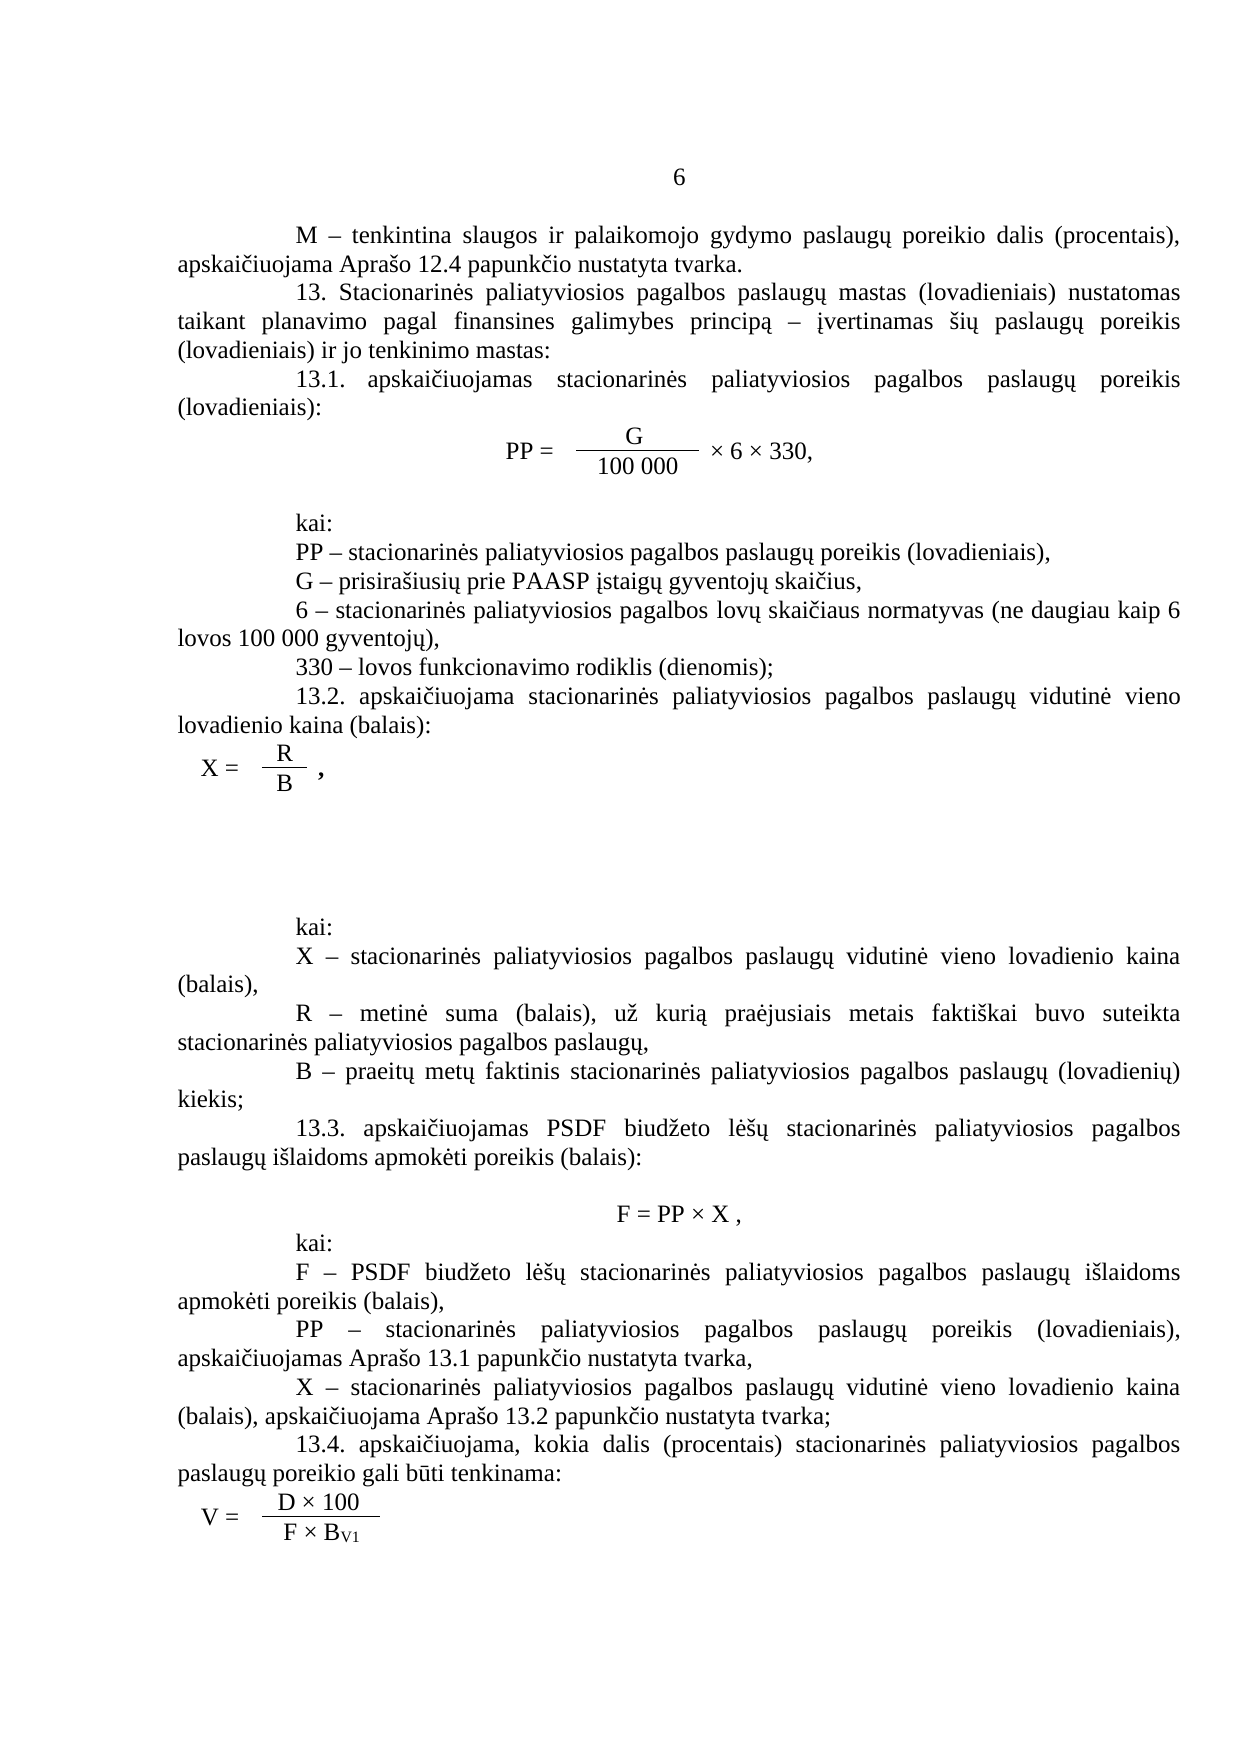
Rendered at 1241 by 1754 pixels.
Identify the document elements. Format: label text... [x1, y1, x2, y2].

text G – prisirašiusių prie PAASP įstaigų gyventojų skaičius, [177, 566, 1181, 595]
text 13. Stacionarinės paliatyviosios pagalbos paslaugų mastas (lovadieniais) nustatomas taikant planavimo pagal finansines galimybes principą – įvertinamas šių paslaugų poreikis (lovadieniais) ir jo tenkinimo mastas: [177, 277, 1181, 364]
text 13.4. apskaičiuojama, kokia dalis (procentais) stacionarinės paliatyviosios pagalbos paslaugų poreikio gali būti tenkinama: [177, 1429, 1181, 1487]
table_header X = [177, 739, 262, 797]
table_cell [177, 797, 262, 826]
text X – stacionarinės paliatyviosios pagalbos paslaugų vidutinė vieno lovadienio kaina (balais), [177, 941, 1181, 998]
text PP – stacionarinės paliatyviosios pagalbos paslaugų poreikis (lovadieniais), apskaičiuojamas Aprašo 13.1 papunkčio nustatyta tvarka, [177, 1314, 1181, 1372]
table_cell [699, 480, 876, 508]
text PP – stacionarinės paliatyviosios pagalbos paslaugų poreikis (lovadieniais), [295, 537, 1181, 566]
table_cell 100 000 [576, 451, 698, 480]
text 13.3. apskaičiuojamas PSDF biudžeto lėšų stacionarinės paliatyviosios pagalbos paslaugų išlaidoms apmokėti poreikis (balais): [177, 1113, 1181, 1171]
table_cell F × BV1 [262, 1517, 380, 1546]
text R – metinė suma (balais), už kurią praėjusiais metais faktiškai buvo suteikta stacionarinės paliatyviosios pagalbos paslaugų, [177, 998, 1181, 1056]
text B – praeitų metų faktinis stacionarinės paliatyviosios pagalbos paslaugų (lovadienių) kiekis; [177, 1056, 1181, 1113]
text 13.2. apskaičiuojama stacionarinės paliatyviosios pagalbos paslaugų vidutinė vieno lovadienio kaina (balais): [177, 681, 1181, 738]
text kai: [295, 508, 1181, 537]
table_cell [262, 797, 307, 826]
table_header PP = [483, 421, 576, 480]
table_header G [576, 421, 698, 450]
table_header , [307, 739, 378, 797]
table_header R [262, 739, 307, 767]
text 13.1. apskaičiuojamas stacionarinės paliatyviosios pagalbos paslaugų poreikis (lovadieniais): [177, 364, 1181, 421]
text F – PSDF biudžeto lėšų stacionarinės paliatyviosios pagalbos paslaugų išlaidoms apmokėti poreikis (balais), [177, 1257, 1181, 1314]
table_header V = [177, 1487, 262, 1546]
text kai: [177, 912, 1181, 941]
table_header D × 100 [262, 1487, 380, 1516]
text kai: [295, 1228, 1181, 1257]
table_cell [483, 480, 576, 508]
text X – stacionarinės paliatyviosios pagalbos paslaugų vidutinė vieno lovadienio kaina (balais), apskaičiuojama Aprašo 13.2 papunkčio nustatyta tvarka; [177, 1372, 1181, 1429]
text M – tenkintina slaugos ir palaikomojo gydymo paslaugų poreikio dalis (procentais), apskaičiuojama Aprašo 12.4 papunkčio nustatyta tvarka. [177, 220, 1181, 277]
table_header × 6 × 330, [699, 421, 876, 480]
table_cell B [262, 768, 307, 797]
text 330 – lovos funkcionavimo rodiklis (dienomis); [177, 652, 1181, 681]
text F = PP × X , [177, 1199, 1181, 1228]
text 6 – stacionarinės paliatyviosios pagalbos lovų skaičiaus normatyvas (ne daugiau kaip 6 lovos 100 000 gyventojų), [177, 595, 1181, 652]
table_cell [307, 797, 378, 826]
table_cell [576, 480, 698, 508]
